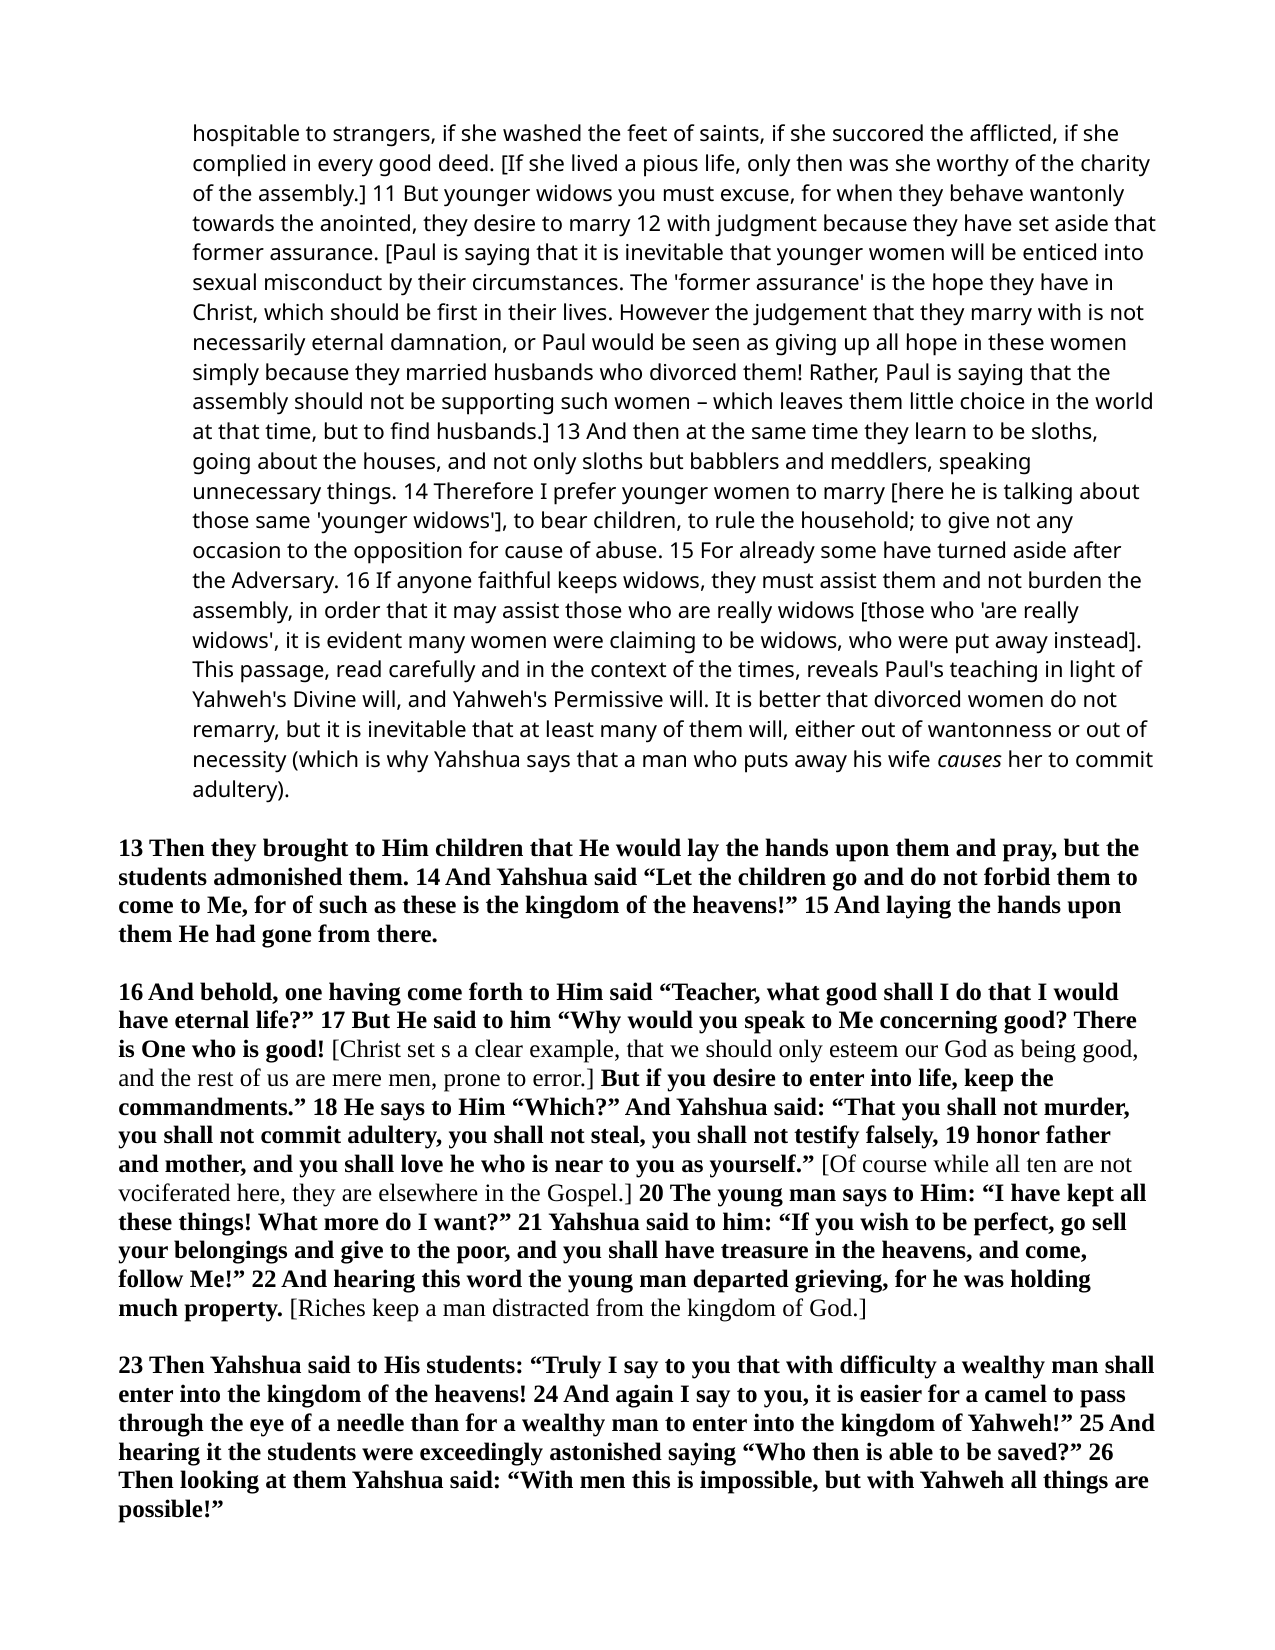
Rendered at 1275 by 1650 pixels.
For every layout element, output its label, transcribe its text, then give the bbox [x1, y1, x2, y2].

text 16 And behold, one having come forth to Him said “Teacher, what good shall I do that I would have eternal life?” 17 But He said to him “Why would you speak to Me concerning good? There is One who is good! [Christ set s a clear example, that we should only esteem our God as being good, and the rest of us are mere men, prone to error.] But if you desire to enter into life, keep the commandments.” 18 He says to Him “Which?” And Yahshua said: “That you shall not murder, you shall not commit adultery, you shall not steal, you shall not testify falsely, 19 honor father and mother, and you shall love he who is near to you as yourself.” [Of course while all ten are not vociferated here, they are elsewhere in the Gospel.] 20 The young man says to Him: “I have kept all these things! What more do I want?” 21 Yahshua said to him: “If you wish to be perfect, go sell your belongings and give to the poor, and you shall have treasure in the heavens, and come, follow Me!” 22 And hearing this word the young man departed grieving, for he was holding much property. [Riches keep a man distracted from the kingdom of God.] [118, 977, 1157, 1322]
text hospitable to strangers, if she washed the feet of saints, if she succored the afflicted, if she complied in every good deed. [If she lived a pious life, only then was she worthy of the charity of the assembly.] 11 But younger widows you must excuse, for when they behave wantonly towards the anointed, they desire to marry 12 with judgment because they have set aside that former assurance. [Paul is saying that it is inevitable that younger women will be enticed into sexual misconduct by their circumstances. The 'former assurance' is the hope they have in Christ, which should be first in their lives. However the judgement that they marry with is not necessarily eternal damnation, or Paul would be seen as giving up all hope in these women simply because they married husbands who divorced them! Rather, Paul is saying that the assembly should not be supporting such women – which leaves them little choice in the world at that time, but to find husbands.] 13 And then at the same time they learn to be sloths, going about the houses, and not only sloths but babblers and meddlers, speaking unnecessary things. 14 Therefore I prefer younger women to marry [here he is talking about those same 'younger widows'], to bear children, to rule the household; to give not any occasion to the opposition for cause of abuse. 15 For already some have turned aside after the Adversary. 16 If anyone faithful keeps widows, they must assist them and not burden the assembly, in order that it may assist those who are really widows [those who 'are really widows', it is evident many women were claiming to be widows, who were put away instead]. This passage, read carefully and in the context of the times, reveals Paul's teaching in light of Yahweh's Divine will, and Yahweh's Permissive will. It is better that divorced women do not remarry, but it is inevitable that at least many of them will, either out of wantonness or out of necessity (which is why Yahshua says that a man who puts away his wife causes her to commit adultery). [192, 118, 1157, 803]
text 13 Then they brought to Him children that He would lay the hands upon them and pray, but the students admonished them. 14 And Yahshua said “Let the children go and do not forbid them to come to Me, for of such as these is the kingdom of the heavens!” 15 And laying the hands upon them He had gone from there. [118, 833, 1157, 948]
text 23 Then Yahshua said to His students: “Truly I say to you that with difficulty a wealthy man shall enter into the kingdom of the heavens! 24 And again I say to you, it is easier for a camel to pass through the eye of a needle than for a wealthy man to enter into the kingdom of Yahweh!” 25 And hearing it the students were exceedingly astonished saying “Who then is able to be saved?” 26 Then looking at them Yahshua said: “With men this is impossible, but with Yahweh all things are possible!” [118, 1351, 1157, 1523]
